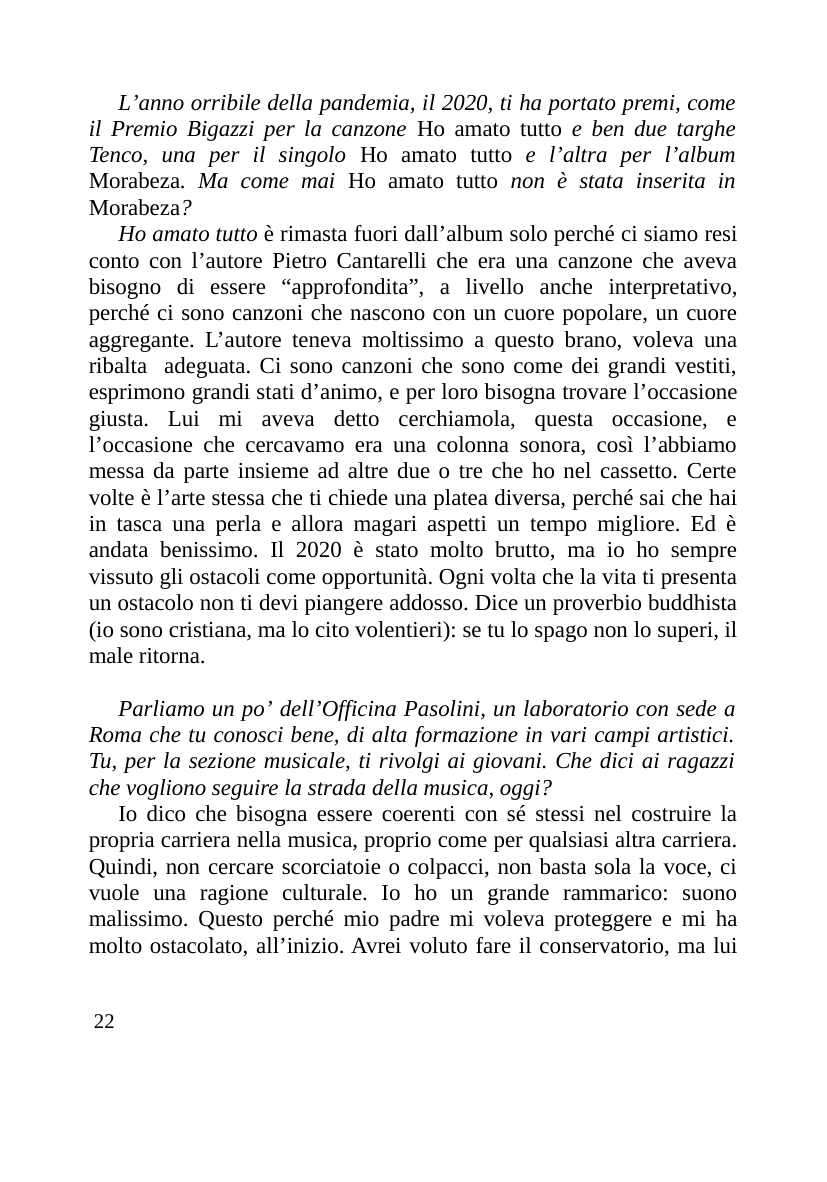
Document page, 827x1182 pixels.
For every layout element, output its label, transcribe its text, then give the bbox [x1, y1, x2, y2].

text Parliamo un po’ dell’Officina Pasolini, un laboratorio con sede a Roma che tu conosci bene, di alta formazione in vari campi artistici. Tu, per la sezione musicale, ti rivolgi ai giovani. Che dici ai ragazzi che vogliono seguire la strada della musica, oggi? [88, 695, 738, 800]
text L’anno orribile della pandemia, il 2020, ti ha portato premi, come il Premio Bigazzi per la canzone Ho amato tutto e ben due targhe Tenco, una per il singolo Ho amato tutto e l’altra per l’album Morabeza. Ma come mai Ho amato tutto non è stata inserita in Morabeza? [88, 88, 738, 220]
text Io dico che bisogna essere coerenti con sé stessi nel costruire la propria carriera nella musica, proprio come per qualsiasi altra carriera. Quindi, non cercare scorciatoie o colpacci, non basta sola la voce, ci vuole una ragione culturale. Io ho un grande rammarico: suono malissimo. Questo perché mio padre mi voleva proteggere e mi ha molto ostacolato, all’inizio. Avrei voluto fare il conservatorio, ma lui [88, 800, 738, 958]
text Ho amato tutto è rimasta fuori dall’album solo perché ci siamo resi conto con l’autore Pietro Cantarelli che era una canzone che aveva bisogno di essere “approfondita”, a livello anche interpretativo, perché ci sono canzoni che nascono con un cuore popolare, un cuore aggregante. L’autore teneva moltissimo a questo brano, voleva una ribalta adeguata. Ci sono canzoni che sono come dei grandi vestiti, esprimono grandi stati d’animo, e per loro bisogna trovare l’occasione giusta. Lui mi aveva detto cerchiamola, questa occasione, e l’occasione che cercavamo era una colonna sonora, così l’abbiamo messa da parte insieme ad altre due o tre che ho nel cassetto. Certe volte è l’arte stessa che ti chiede una platea diversa, perché sai che hai in tasca una perla e allora magari aspetti un tempo migliore. Ed è andata benissimo. Il 2020 è stato molto brutto, ma io ho sempre vissuto gli ostacoli come opportunità. Ogni volta che la vita ti presenta un ostacolo non ti devi piangere addosso. Dice un proverbio buddhista (io sono cristiana, ma lo cito volentieri): se tu lo spago non lo superi, il male ritorna. [88, 220, 738, 668]
